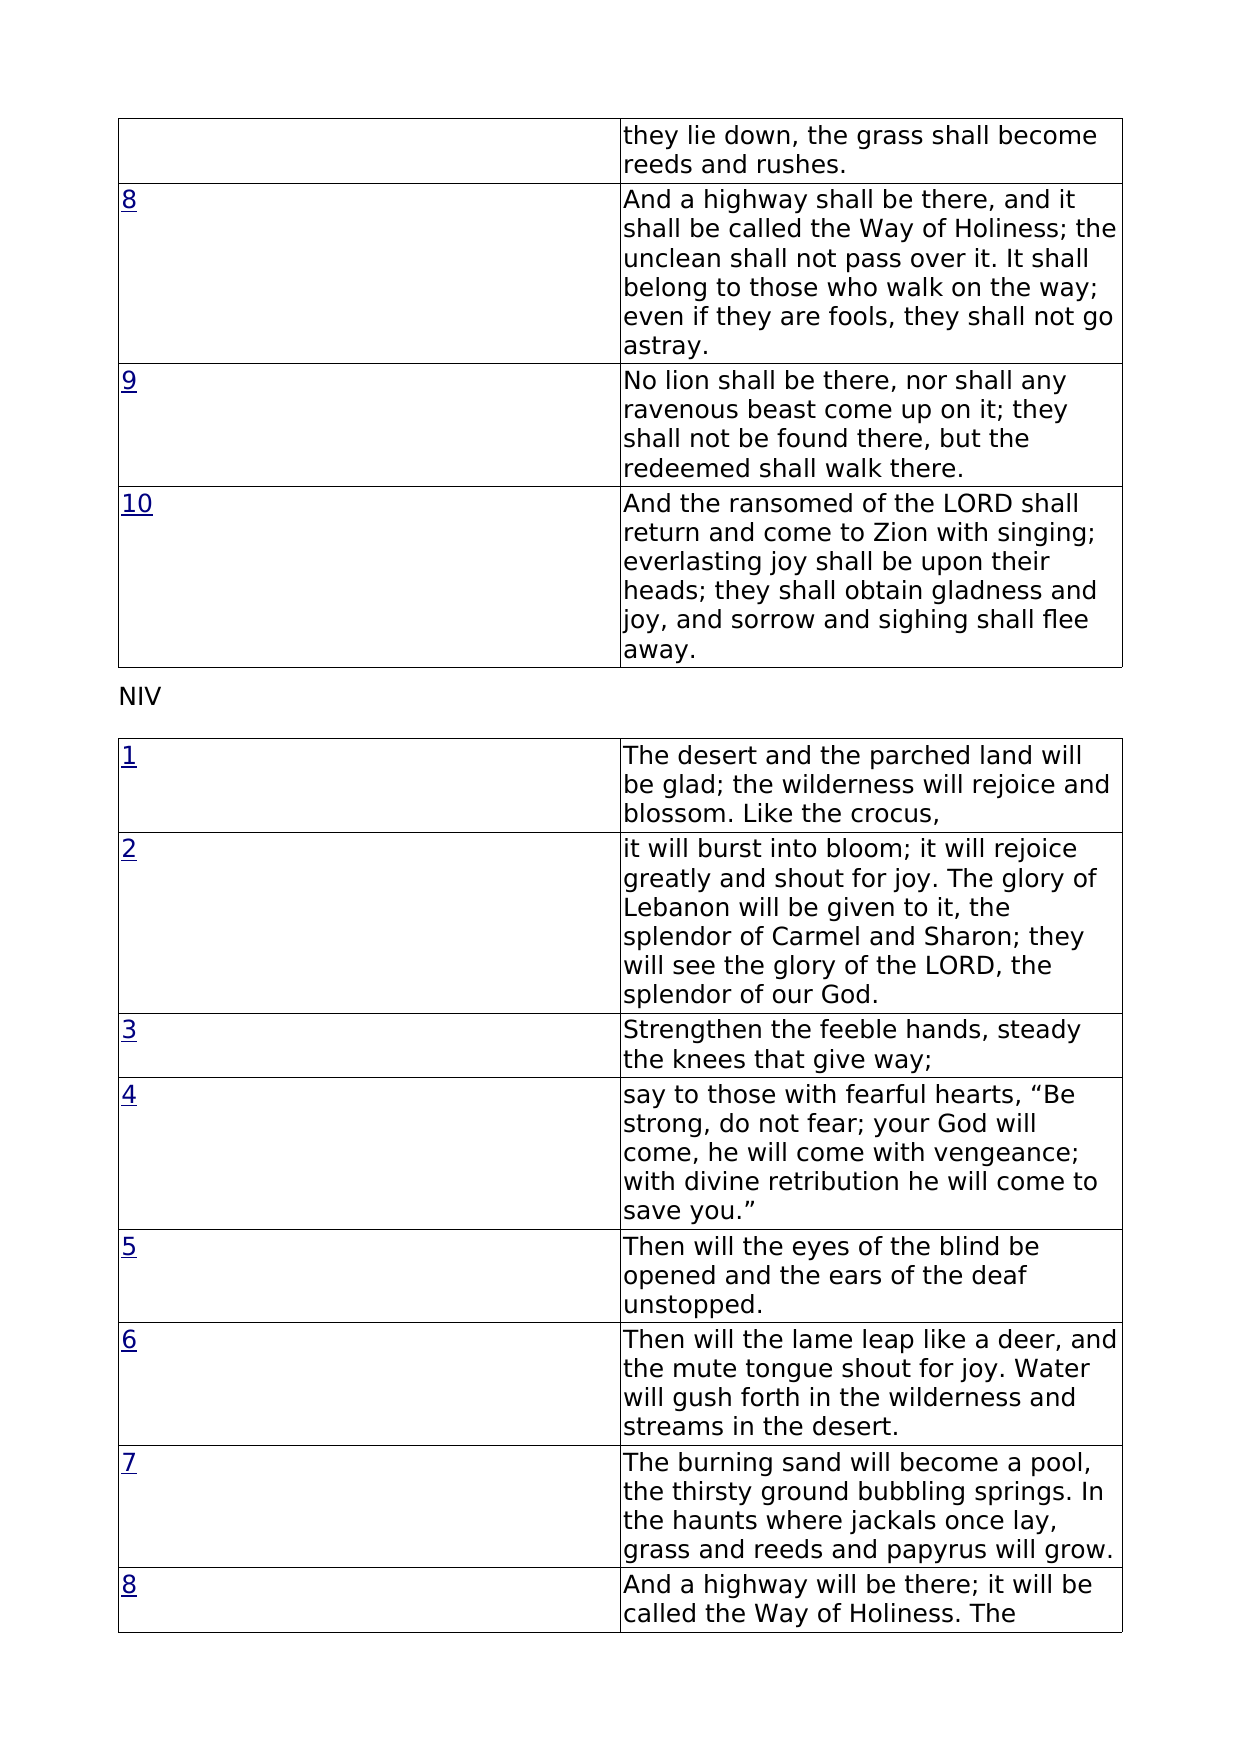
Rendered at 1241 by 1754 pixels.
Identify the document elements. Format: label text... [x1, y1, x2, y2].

table_cell 7 [119, 1446, 620, 1567]
table_cell 6 [119, 1323, 620, 1445]
table_cell [119, 119, 620, 182]
table_cell it will burst into bloom; it will rejoice greatly and shout for joy. The glory of Lebanon will be given to it, the splendor of Carmel and Sharon; they will see the glory of the LORD, the splendor of our God. [621, 833, 1122, 1013]
table_cell No lion shall be there, nor shall any ravenous beast come up on it; they shall not be found there, but the redeemed shall walk there. [621, 364, 1122, 486]
table_cell Then will the lame leap like a deer, and the mute tongue shout for joy. Water will gush forth in the wilderness and streams in the desert. [621, 1323, 1122, 1445]
table_cell 8 [119, 1568, 620, 1632]
table_cell Strengthen the feeble hands, steady the knees that give way; [621, 1014, 1122, 1077]
table_cell And a highway shall be there, and it shall be called the Way of Holiness; the unclean shall not pass over it. It shall belong to those who walk on the way; even if they are fools, they shall not go astray. [621, 184, 1122, 363]
table_cell 9 [119, 364, 620, 486]
text NIV [118, 682, 1122, 711]
table_header The desert and the parched land will be glad; the wilderness will rejoice and blossom. Like the crocus, [621, 739, 1122, 832]
table_cell they lie down, the grass shall become reeds and rushes. [621, 119, 1122, 182]
table_cell 4 [119, 1078, 620, 1229]
table_cell Then will the eyes of the blind be opened and the ears of the deaf unstopped. [621, 1230, 1122, 1322]
table_cell 5 [119, 1230, 620, 1322]
table_cell say to those with fearful hearts, “Be strong, do not fear; your God will come, he will come with vengeance; with divine retribution he will come to save you.” [621, 1078, 1122, 1229]
table_cell The burning sand will become a pool, the thirsty ground bubbling springs. In the haunts where jackals once lay, grass and reeds and papyrus will grow. [621, 1446, 1122, 1567]
table_cell 3 [119, 1014, 620, 1077]
table_cell And a highway will be there; it will be called the Way of Holiness. The [621, 1568, 1122, 1632]
table_header 1 [119, 739, 620, 832]
table_cell 8 [119, 184, 620, 363]
table_cell 2 [119, 833, 620, 1013]
table_cell And the ransomed of the LORD shall return and come to Zion with singing; everlasting joy shall be upon their heads; they shall obtain gladness and joy, and sorrow and sighing shall flee away. [621, 487, 1122, 667]
table_cell 10 [119, 487, 620, 667]
